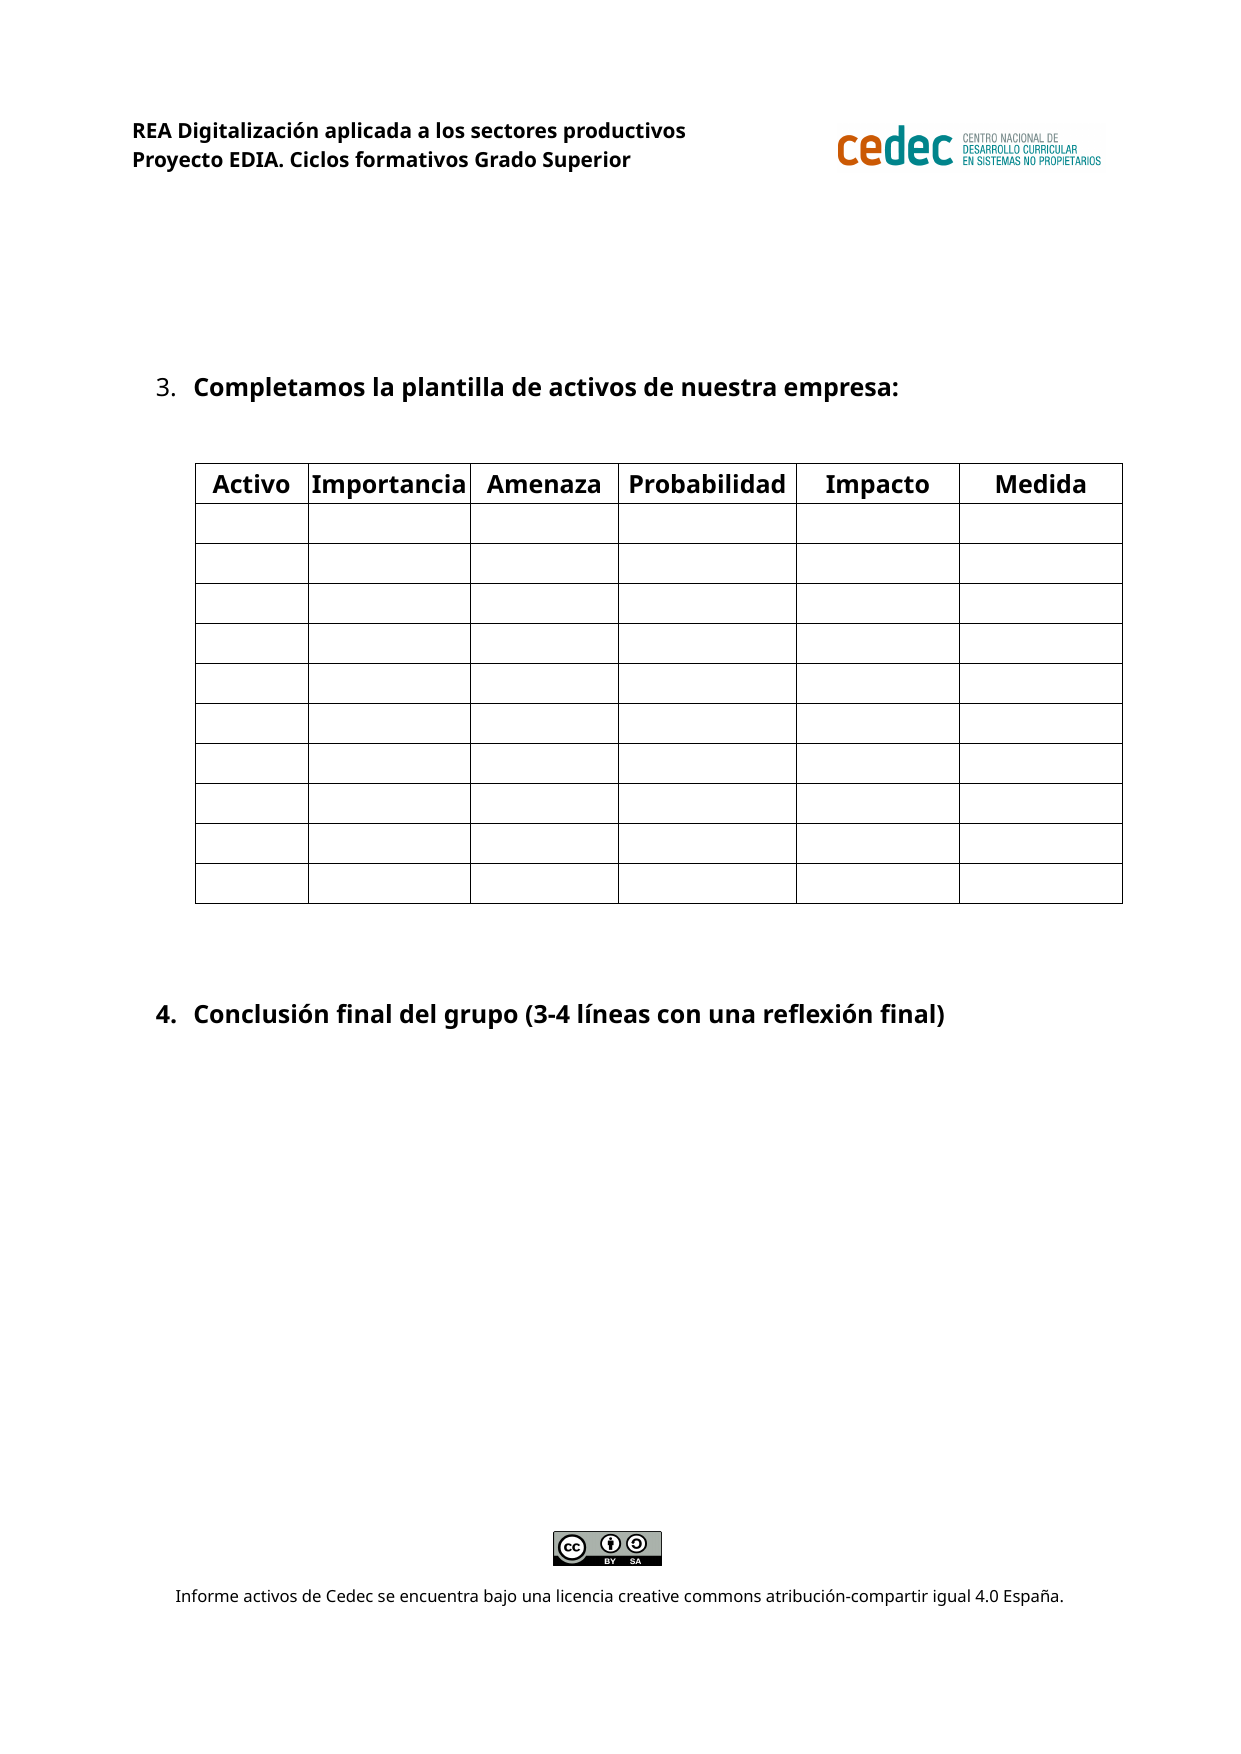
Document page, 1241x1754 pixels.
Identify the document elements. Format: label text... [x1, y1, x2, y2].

table_cell [309, 664, 470, 703]
table_cell [619, 504, 796, 543]
table_cell [797, 544, 959, 583]
list Completamos la plantilla de activos de nuestra empresa: [156, 370, 1122, 404]
table_cell [960, 664, 1122, 703]
table_cell [619, 544, 796, 583]
table_cell [797, 704, 959, 743]
table_cell [960, 624, 1122, 663]
table_cell [196, 824, 308, 863]
table_cell [309, 864, 470, 903]
table_cell [196, 584, 308, 623]
table_header Activo [196, 464, 308, 503]
table_cell [471, 624, 618, 663]
table_cell [797, 864, 959, 903]
table_header Medida [960, 464, 1122, 503]
table_header Amenaza [471, 464, 618, 503]
table_cell [196, 544, 308, 583]
table_cell [196, 744, 308, 783]
table_cell [309, 824, 470, 863]
table_cell [309, 784, 470, 823]
table_cell [797, 784, 959, 823]
table_cell [196, 504, 308, 543]
table_cell [960, 704, 1122, 743]
table_cell [619, 824, 796, 863]
table_cell [619, 744, 796, 783]
table_cell [309, 584, 470, 623]
table_cell [471, 664, 618, 703]
table_cell [471, 784, 618, 823]
table_cell [960, 784, 1122, 823]
table_cell [196, 664, 308, 703]
table_cell [619, 624, 796, 663]
table_cell [471, 824, 618, 863]
table_cell [309, 544, 470, 583]
table_header Probabilidad [619, 464, 796, 503]
table_cell [797, 504, 959, 543]
table_cell [196, 864, 308, 903]
table_cell [619, 584, 796, 623]
table_cell [309, 504, 470, 543]
list Conclusión final del grupo (3-4 líneas con una reflexión final) [156, 996, 1122, 1031]
table_cell [960, 584, 1122, 623]
picture [553, 1531, 662, 1566]
table_cell [960, 744, 1122, 783]
table_cell [471, 584, 618, 623]
table_cell [797, 824, 959, 863]
table_cell [309, 704, 470, 743]
table_cell [797, 584, 959, 623]
table_cell [471, 864, 618, 903]
table_cell [960, 504, 1122, 543]
table_cell [619, 664, 796, 703]
table_cell [797, 744, 959, 783]
table_cell [797, 624, 959, 663]
table_cell [471, 704, 618, 743]
table_cell [471, 744, 618, 783]
table_cell [471, 544, 618, 583]
table_cell [619, 784, 796, 823]
table_cell [797, 664, 959, 703]
table_cell [619, 864, 796, 903]
table_cell [196, 624, 308, 663]
table_cell [196, 784, 308, 823]
picture [837, 123, 1107, 173]
table_cell [960, 864, 1122, 903]
table_cell [309, 624, 470, 663]
table_cell [619, 704, 796, 743]
table_cell [196, 704, 308, 743]
table_cell [960, 544, 1122, 583]
table_header Importancia [309, 464, 470, 503]
table_header Impacto [797, 464, 959, 503]
table_cell [309, 744, 470, 783]
table_cell [471, 504, 618, 543]
table_cell [960, 824, 1122, 863]
